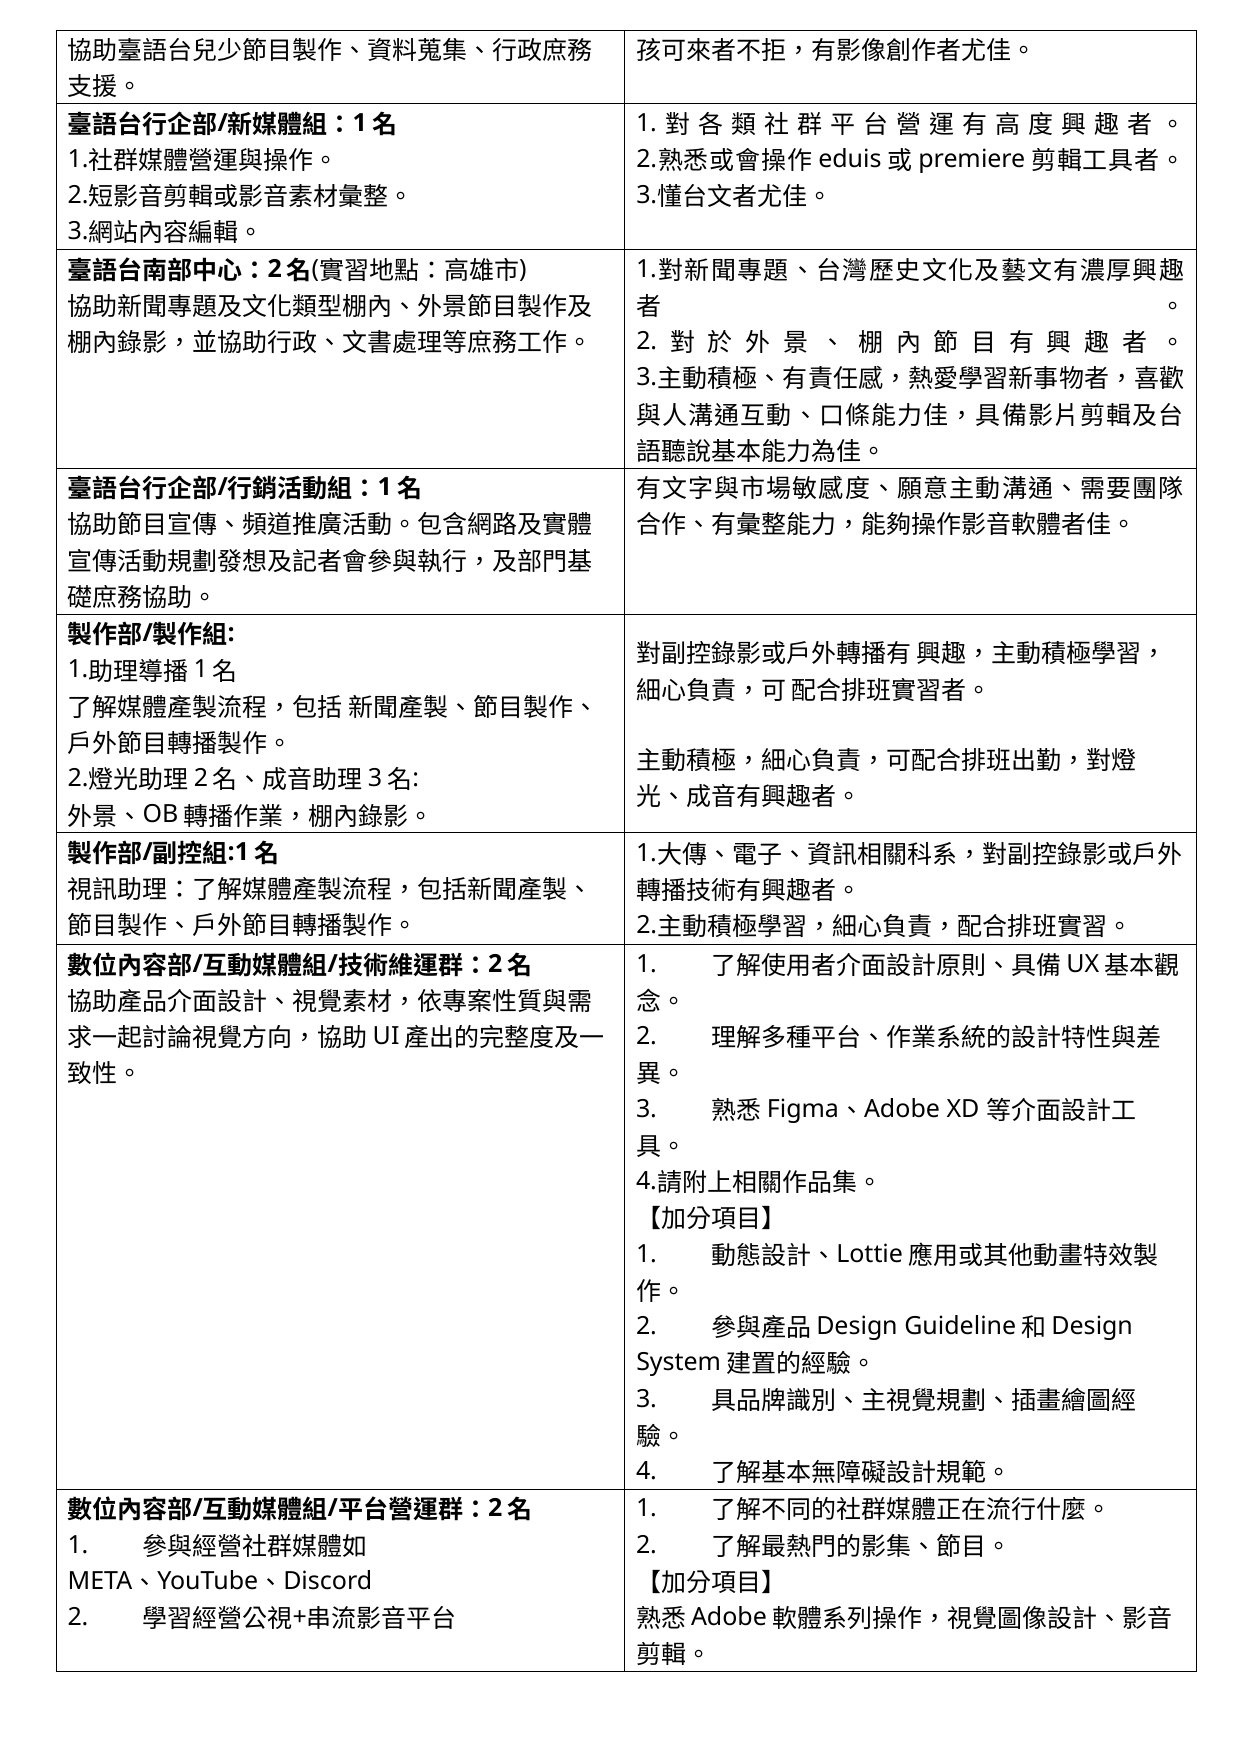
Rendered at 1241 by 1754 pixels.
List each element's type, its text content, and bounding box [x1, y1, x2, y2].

table_cell 數位內容部/互動媒體組/平台營運群：2名 參與經營社群媒體如META、YouTube、Discord 學習經營公視+串流影音平台 [57, 1490, 624, 1671]
table_cell 孩可來者不拒，有影像創作者尤佳。 [625, 31, 1196, 103]
table_cell 1.對各類社群平台營運有高度興趣者。 2.熟悉或會操作eduis或premiere剪輯工具者。 3.懂台文者尤佳。 [625, 104, 1196, 249]
table_cell 臺語台南部中心：2名(實習地點：高雄市) 協助新聞專題及文化類型棚內、外景節目製作及棚內錄影，並協助行政、文書處理等庶務工作。 [57, 250, 624, 468]
table_cell 協助臺語台兒少節目製作、資料蒐集、行政庶務支援。 [57, 31, 624, 103]
table_cell 製作部/製作組: 1.助理導播1名 了解媒體產製流程，包括 新聞產製、節目製作、戶外節目轉播製作。 2.燈光助理2名、成音助理3名: 外景、OB轉播作業，棚內錄影。 [57, 615, 624, 832]
table_cell 對副控錄影或戶外轉播有 興趣，主動積極學習，細心負責，可 配合排班實習者。 主動積極，細心負責，可配合排班出勤，對燈光、成音有興趣者。 [625, 615, 1196, 832]
table_cell 臺語台行企部/新媒體組：1名 1.社群媒體營運與操作。 2.短影音剪輯或影音素材彙整。 3.網站內容編輯。 [57, 104, 624, 249]
table_cell 了解使用者介面設計原則、具備UX基本觀念。 理解多種平台、作業系統的設計特性與差異。 熟悉 Figma、Adobe XD 等介面設計工具。 4.請附上相關作品集。 【加分項目】 動態設計、Lottie應用或其他動畫特效製作。 參與產品Design Guideline和Design System建置的經驗。 具品牌識別、主視覺規劃、插畫繪圖經驗。 了解基本無障礙設計規範。 [625, 945, 1196, 1489]
table_cell 1.大傳、電子、資訊相關科系，對副控錄影或戶外轉播技術有興趣者。 2.主動積極學習，細心負責，配合排班實習。 [625, 833, 1196, 944]
table_cell 1.對新聞專題、台灣歷史文化及藝文有濃厚興趣者。 2.對於外景、棚內節目有興趣者。 3.主動積極、有責任感，熱愛學習新事物者，喜歡與人溝通互動、口條能力佳，具備影片剪輯及台語聽說基本能力為佳。 [625, 250, 1196, 468]
table_cell 有文字與市場敏感度、願意主動溝通、需要團隊合作、有彙整能力，能夠操作影音軟體者佳。 [625, 469, 1196, 614]
table_cell 臺語台行企部/行銷活動組：1名 協助節目宣傳、頻道推廣活動。包含網路及實體宣傳活動規劃發想及記者會參與執行，及部門基礎庶務協助。 [57, 469, 624, 614]
table_cell 數位內容部/互動媒體組/技術維運群：2名 協助產品介面設計、視覺素材，依專案性質與需求一起討論視覺方向，協助UI產出的完整度及一致性。 [57, 945, 624, 1489]
table_cell 了解不同的社群媒體正在流行什麼。 了解最熱門的影集、節目。 【加分項目】 熟悉Adobe軟體系列操作，視覺圖像設計、影音剪輯。 [625, 1490, 1196, 1671]
table_cell 製作部/副控組:1名 視訊助理：了解媒體產製流程，包括新聞產製、節目製作、戶外節目轉播製作。 [57, 833, 624, 944]
